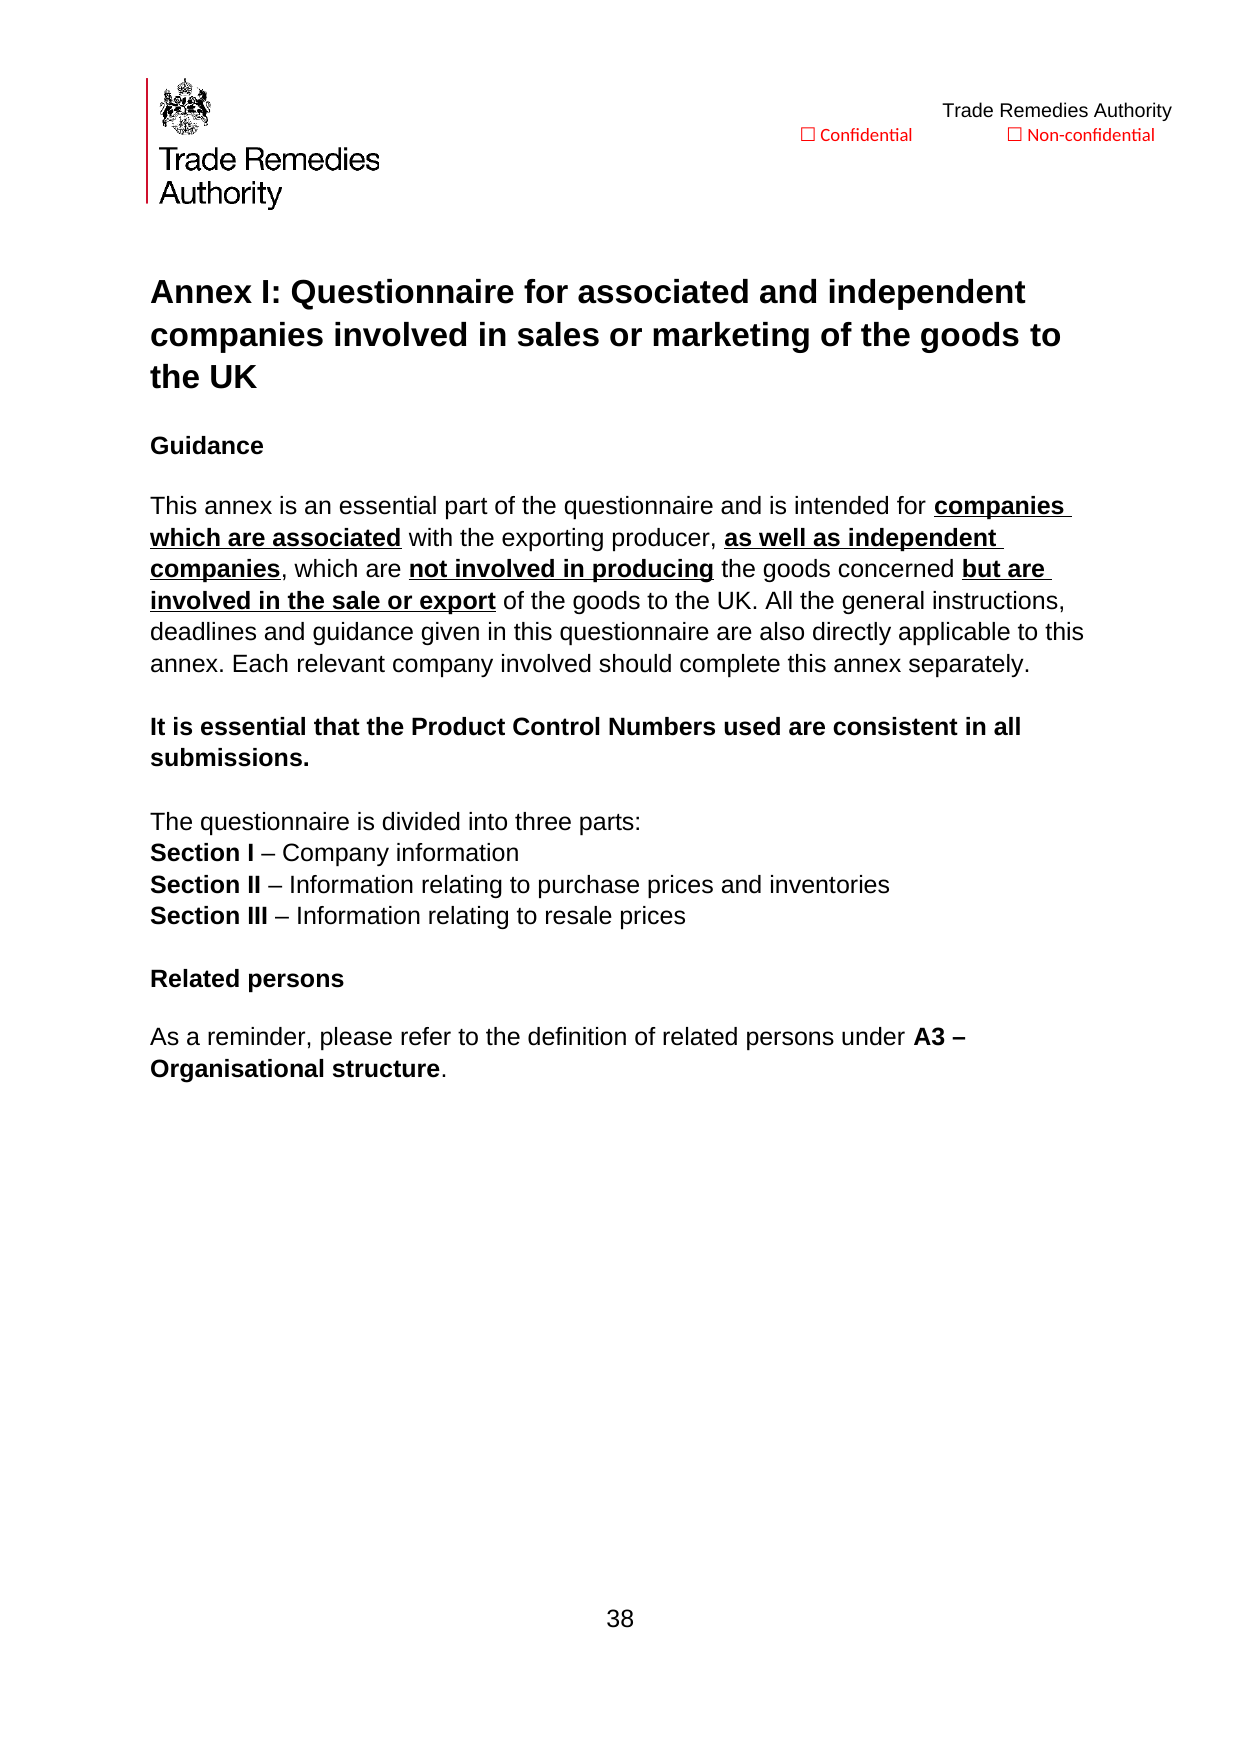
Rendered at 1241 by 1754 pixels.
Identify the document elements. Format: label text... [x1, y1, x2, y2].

subtitle Related persons [150, 964, 1090, 993]
subtitle Annex I: Questionnaire for associated and independent companies involved in sales or marketing of the goods to the UK [150, 272, 1090, 395]
text This annex is an essential part of the questionnaire and is intended for companies which are associated with the exporting producer, as well as independent companies, which are not involved in producing the goods concerned but are involved in the sale or export of the goods to the UK. All the general instructions, deadlines and guidance given in this questionnaire are also directly applicable to this annex. Each relevant company involved should complete this annex separately. [150, 491, 1090, 677]
text The questionnaire is divided into three parts: [150, 807, 1090, 835]
text It is essential that the Product Control Numbers used are consistent in all submissions. [150, 712, 1090, 772]
text Section III – Information relating to resale prices [150, 901, 1090, 930]
text Section II – Information relating to purchase prices and inventories [150, 870, 1090, 898]
text As a reminder, please refer to the definition of related persons under A3 – Organisational structure. [150, 1022, 1090, 1082]
subtitle Guidance [150, 431, 1090, 459]
text Section I – Company information [150, 838, 1090, 867]
